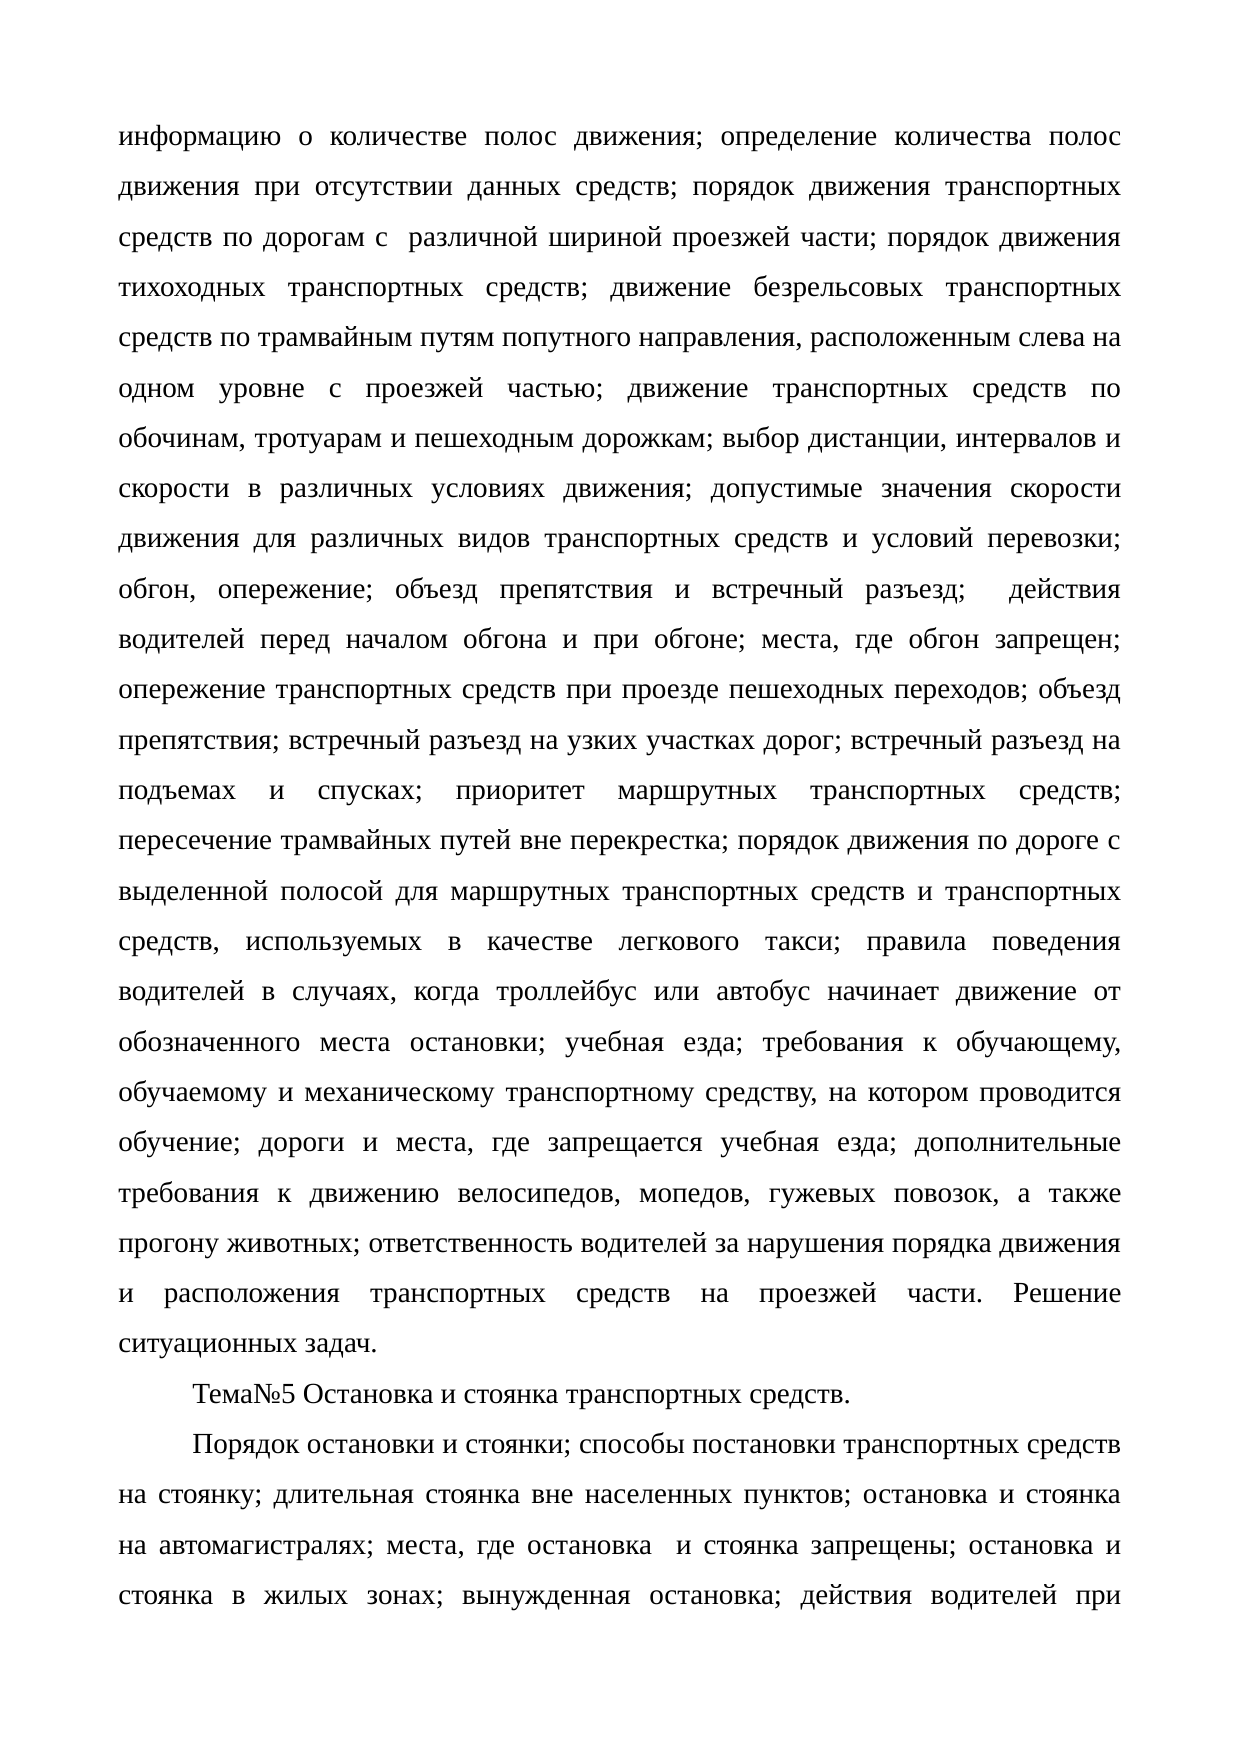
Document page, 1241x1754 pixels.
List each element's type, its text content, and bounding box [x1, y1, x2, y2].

text Порядок остановки и стоянки; способы постановки транспортных средств на стоянку; длительная стоянка вне населенных пунктов; остановка и стоянка на автомагистралях; места, где остановка и стоянка запрещены; остановка и стоянка в жилых зонах; вынужденная остановка; действия водителей при [118, 1426, 1122, 1611]
text информацию о количестве полос движения; определение количества полос движения при отсутствии данных средств; порядок движения транспортных средств по дорогам с различной шириной проезжей части; порядок движения тихоходных транспортных средств; движение безрельсовых транспортных средств по трамвайным путям попутного направления, расположенным слева на одном уровне с проезжей частью; движение транспортных средств по обочинам, тротуарам и пешеходным дорожкам; выбор дистанции, интервалов и скорости в различных условиях движения; допустимые значения скорости движения для различных видов транспортных средств и условий перевозки; обгон, опережение; объезд препятствия и встречный разъезд; действия водителей перед началом обгона и при обгоне; места, где обгон запрещен; опережение транспортных средств при проезде пешеходных переходов; объезд препятствия; встречный разъезд на узких участках дорог; встречный разъезд на подъемах и спусках; приоритет маршрутных транспортных средств; пересечение трамвайных путей вне перекрестка; порядок движения по дороге с выделенной полосой для маршрутных транспортных средств и транспортных средств, используемых в качестве легкового такси; правила поведения водителей в случаях, когда троллейбус или автобус начинает движение от обозначенного места остановки; учебная езда; требования к обучающему, обучаемому и механическому транспортному средству, на котором проводится обучение; дороги и места, где запрещается учебная езда; дополнительные требования к движению велосипедов, мопедов, гужевых повозок, а также прогону животных; ответственность водителей за нарушения порядка движения и расположения транспортных средств на проезжей части. Решение ситуационных задач. [118, 118, 1122, 1359]
text Тема№5 Остановка и стоянка транспортных средств. [118, 1376, 1122, 1409]
